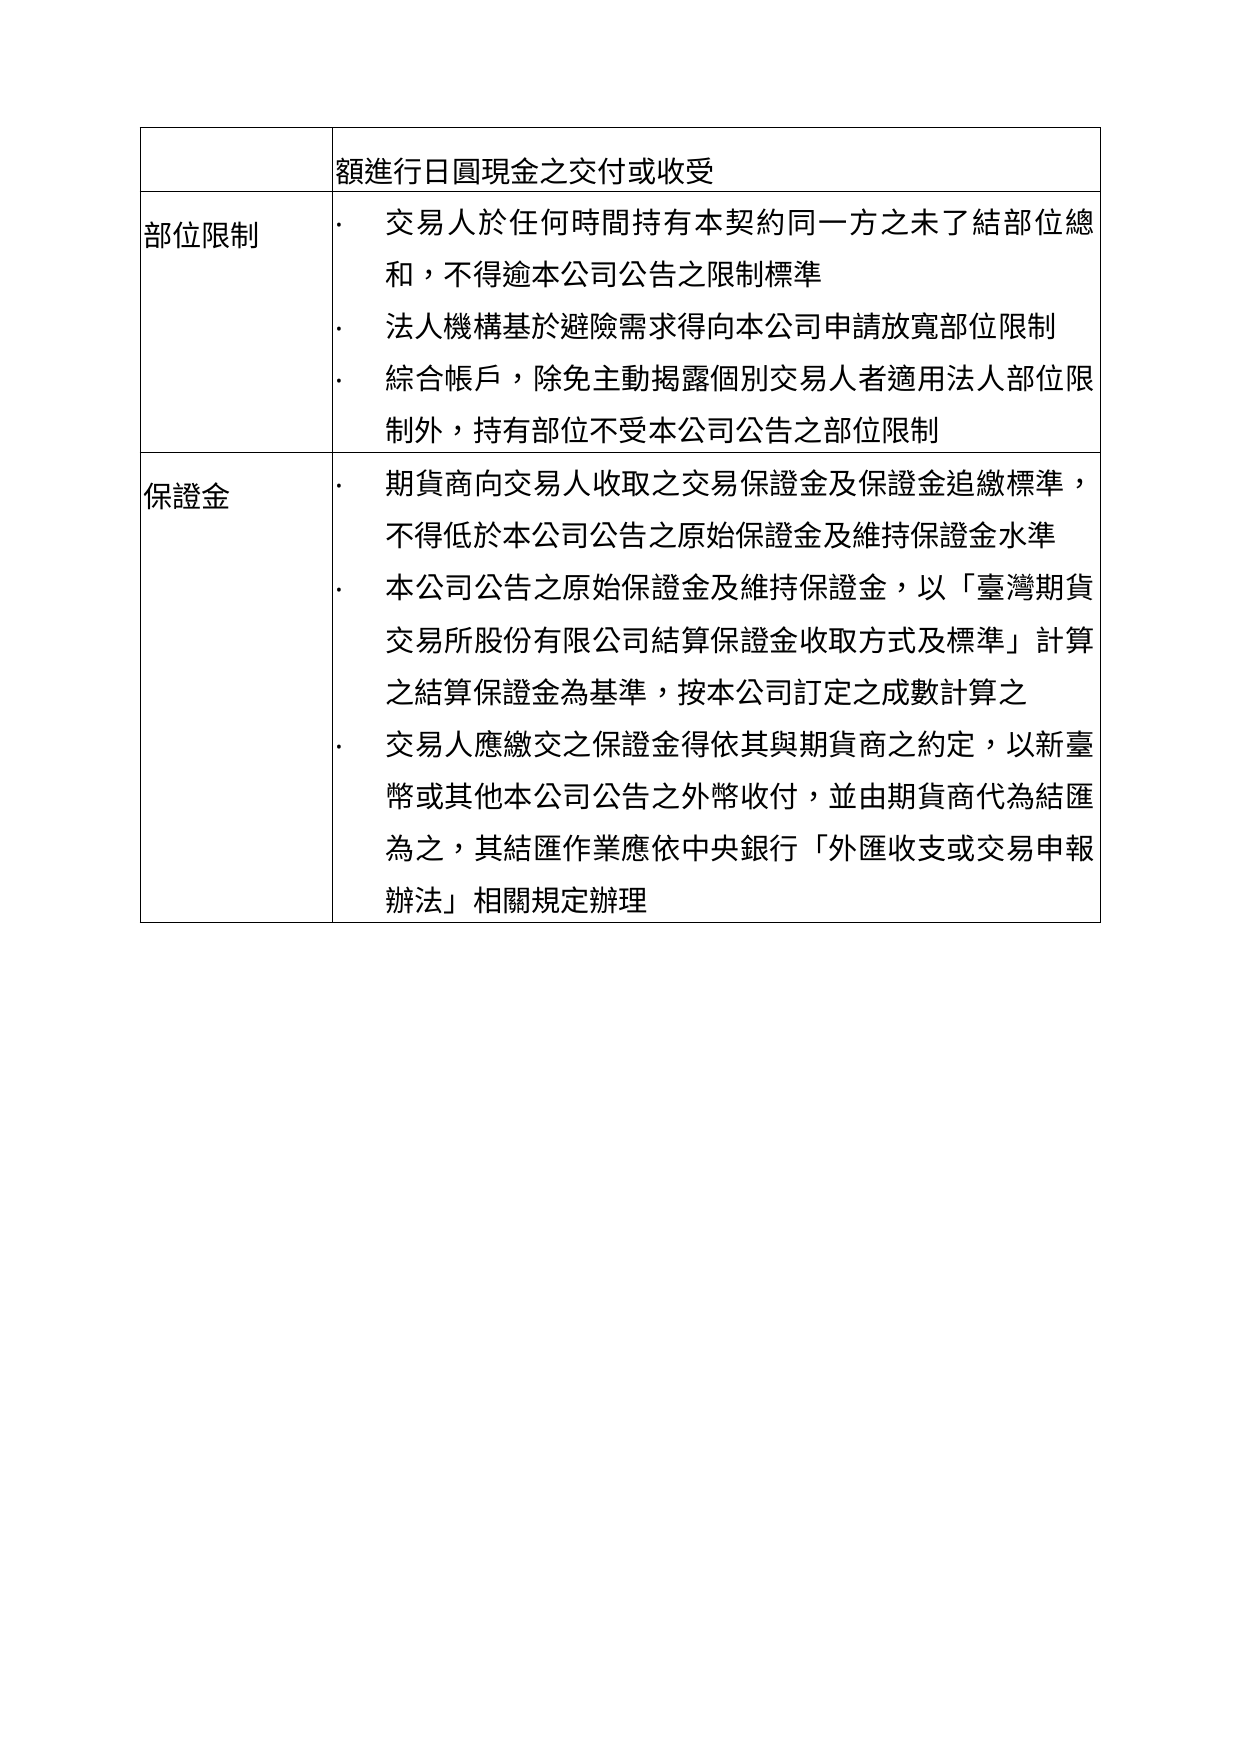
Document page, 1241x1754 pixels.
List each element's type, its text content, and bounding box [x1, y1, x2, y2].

table_cell 額進行日圓現金之交付或收受 [333, 128, 1100, 191]
table_cell 交易人於任何時間持有本契約同一方之未了結部位總和，不得逾本公司公告之限制標準 法人機構基於避險需求得向本公司申請放寬部位限制 綜合帳戶，除免主動揭露個別交易人者適用法人部位限制外，持有部位不受本公司公告之部位限制 [333, 192, 1100, 452]
table_cell [141, 128, 332, 191]
table_cell 保證金 [141, 453, 332, 922]
table_cell 部位限制 [141, 192, 332, 452]
table_cell 期貨商向交易人收取之交易保證金及保證金追繳標準，不得低於本公司公告之原始保證金及維持保證金水準 本公司公告之原始保證金及維持保證金，以「臺灣期貨交易所股份有限公司結算保證金收取方式及標準」計算之結算保證金為基準，按本公司訂定之成數計算之 交易人應繳交之保證金得依其與期貨商之約定，以新臺幣或其他本公司公告之外幣收付，並由期貨商代為結匯為之，其結匯作業應依中央銀行「外匯收支或交易申報辦法」相關規定辦理 [333, 453, 1100, 922]
